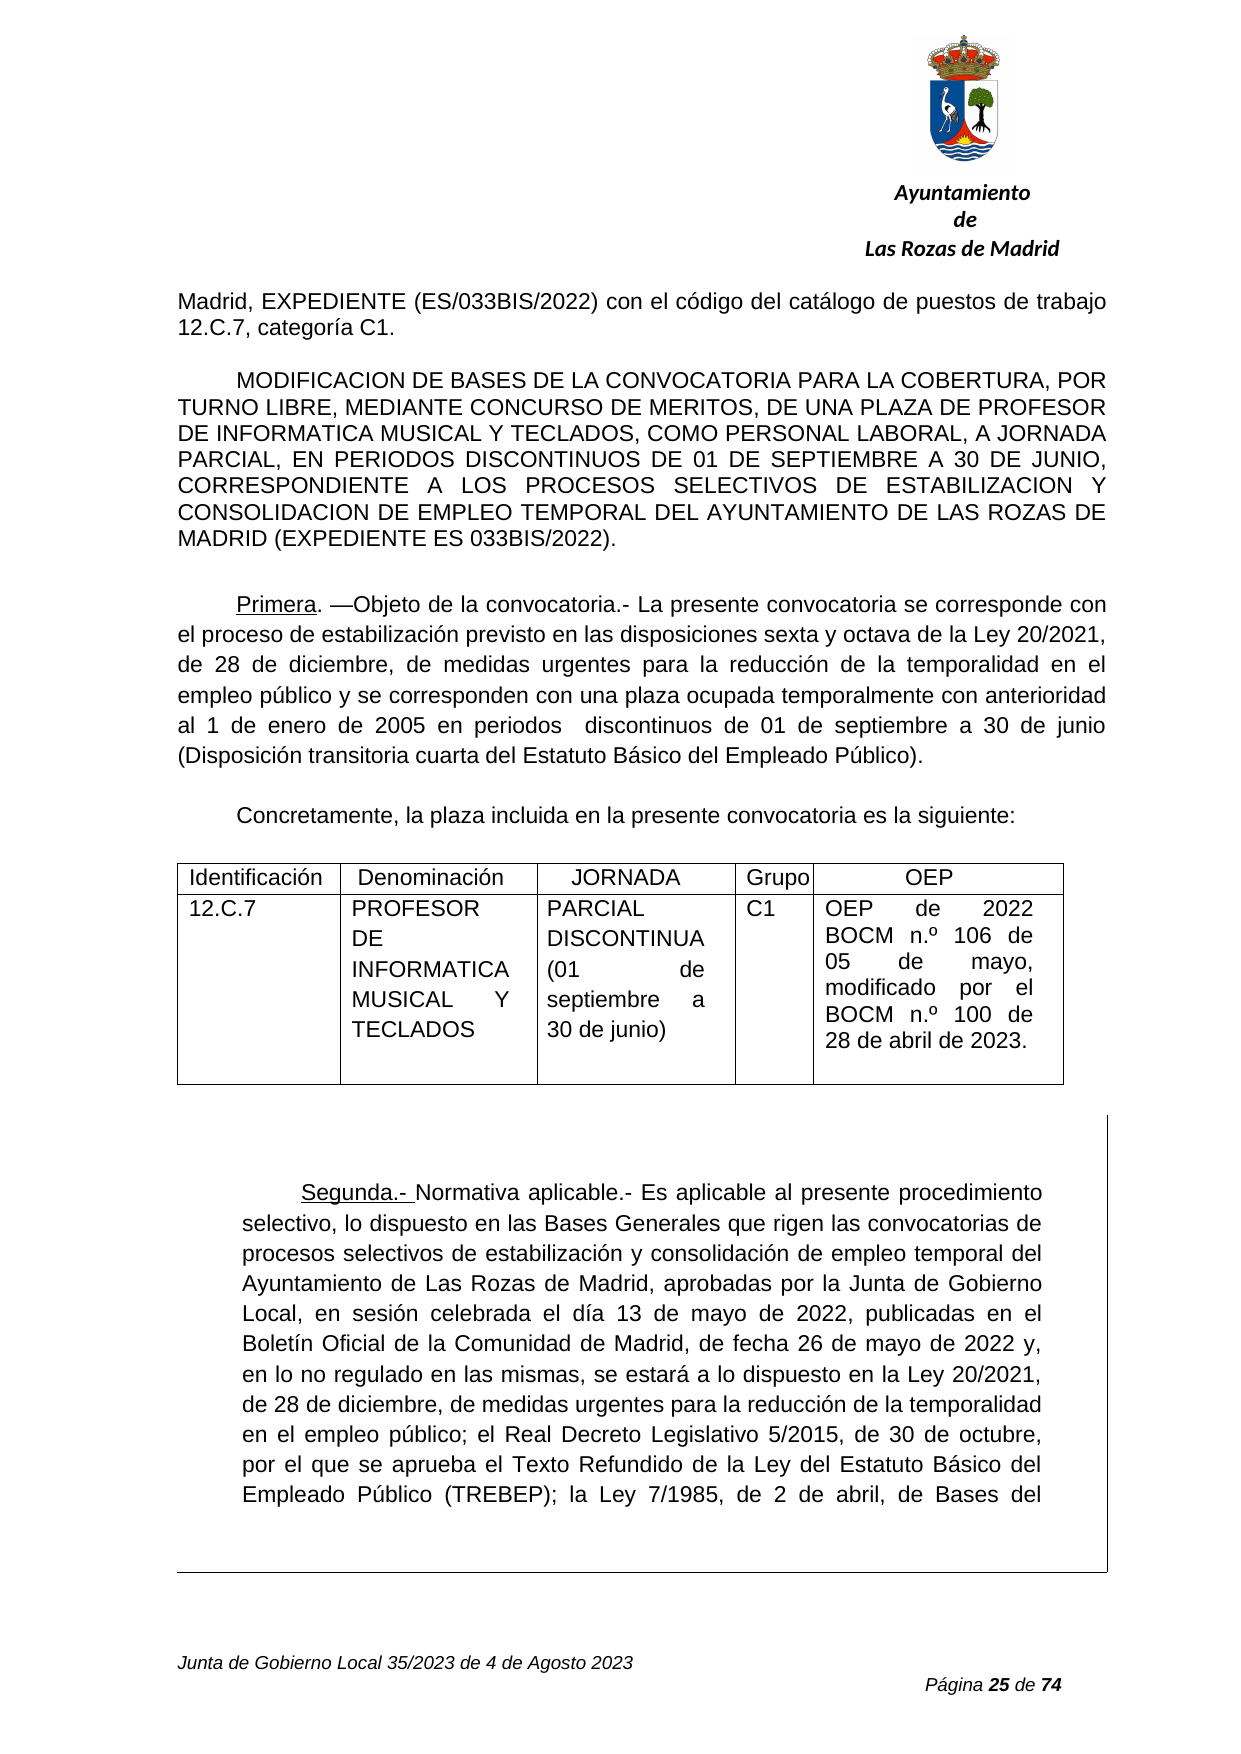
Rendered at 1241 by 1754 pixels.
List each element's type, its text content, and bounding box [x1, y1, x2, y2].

table_cell PROFESOR DE INFORMATICA MUSICAL Y TECLADOS [341, 895, 537, 1083]
table_header JORNADA [538, 864, 735, 894]
table_header Denominación [341, 864, 537, 894]
text MODIFICACION DE BASES DE LA CONVOCATORIA PARA LA COBERTURA, POR TURNO LIBRE, MEDIANTE CONCURSO DE MERITOS, DE UNA PLAZA DE PROFESOR DE INFORMATICA MUSICAL Y TECLADOS, COMO PERSONAL LABORAL, A JORNADA PARCIAL, EN PERIODOS DISCONTINUOS DE 01 DE SEPTIEMBRE A 30 DE JUNIO, CORRESPONDIENTE A LOS PROCESOS SELECTIVOS DE ESTABILIZACION Y CONSOLIDACION DE EMPLEO TEMPORAL DEL AYUNTAMIENTO DE LAS ROZAS DE MADRID (EXPEDIENTE ES 033BIS/2022). [177, 367, 1107, 552]
table_cell 12.C.7 [178, 895, 340, 1083]
table_header Identificación [178, 864, 340, 894]
table_cell OEP de 2022 BOCM n.º 106 de 05 de mayo, modificado por el BOCM n.º 100 de 28 de abril de 2023. [814, 895, 1063, 1083]
text Segunda.- Normativa aplicable.- Es aplicable al presente procedimiento selectivo, lo dispuesto en las Bases Generales que rigen las convocatorias de procesos selectivos de estabilización y consolidación de empleo temporal del Ayuntamiento de Las Rozas de Madrid, aprobadas por la Junta de Gobierno Local, en sesión celebrada el día 13 de mayo de 2022, publicadas en el Boletín Oficial de la Comunidad de Madrid, de fecha 26 de mayo de 2022 y, en lo no regulado en las mismas, se estará a lo dispuesto en la Ley 20/2021, de 28 de diciembre, de medidas urgentes para la reducción de la temporalidad en el empleo público; el Real Decreto Legislativo 5/2015, de 30 de octubre, por el que se aprueba el Texto Refundido de la Ley del Estatuto Básico del Empleado Público (TREBEP); la Ley 7/1985, de 2 de abril, de Bases del [177, 1115, 1107, 1572]
table_cell PARCIAL DISCONTINUA (01 de septiembre a 30 de junio) [538, 895, 735, 1083]
table_header Grupo [736, 864, 813, 894]
text Primera. —Objeto de la convocatoria.- La presente convocatoria se corresponde con el proceso de estabilización previsto en las disposiciones sexta y octava de la Ley 20/2021, de 28 de diciembre, de medidas urgentes para la reducción de la temporalidad en el empleo público y se corresponden con una plaza ocupada temporalmente con anterioridad al 1 de enero de 2005 en periodos discontinuos de 01 de septiembre a 30 de junio (Disposición transitoria cuarta del Estatuto Básico del Empleado Público). [177, 591, 1107, 768]
table_header OEP [814, 864, 1063, 894]
text Madrid, EXPEDIENTE (ES/033BIS/2022) con el código del catálogo de puestos de trabajo 12.C.7, categoría C1. [177, 288, 1107, 341]
text Concretamente, la plaza incluida en la presente convocatoria es la siguiente: [177, 802, 1107, 829]
table_cell C1 [736, 895, 813, 1083]
